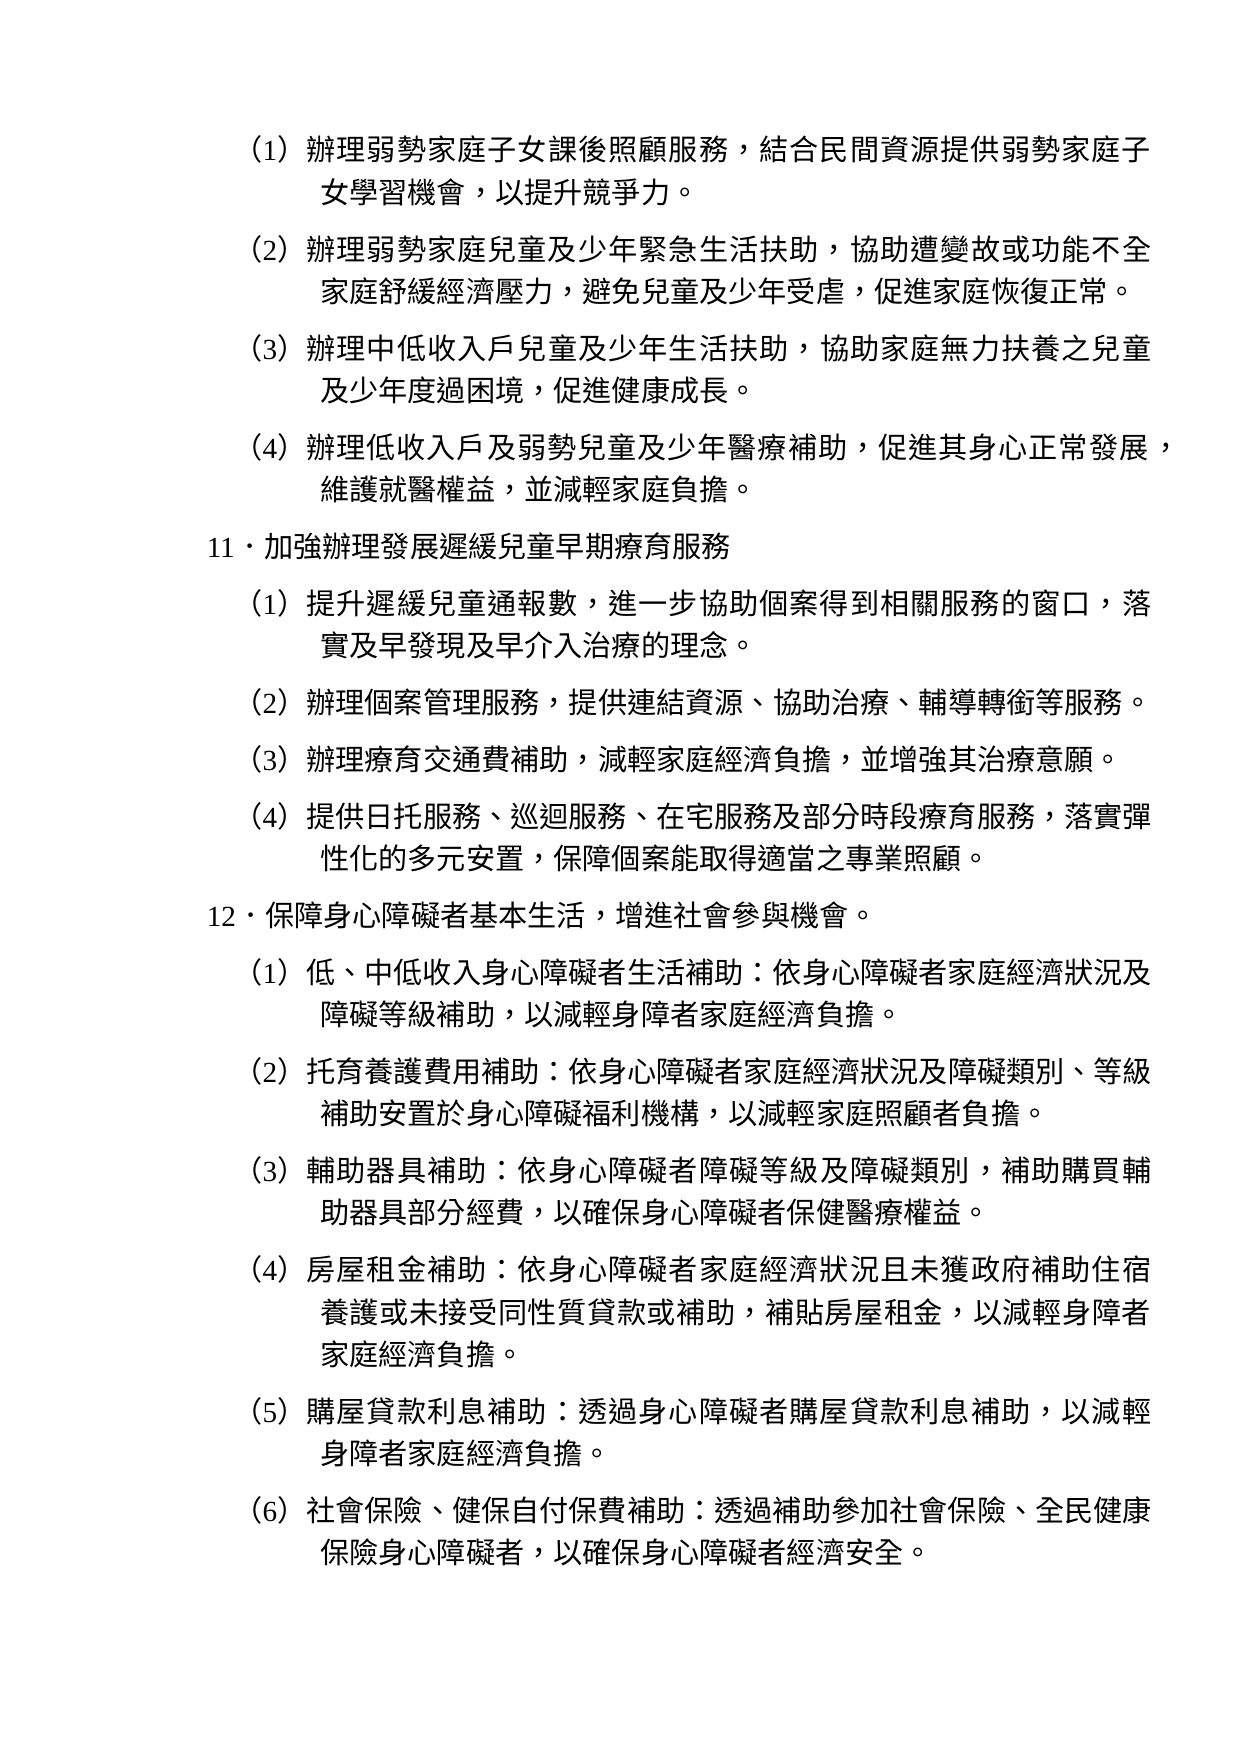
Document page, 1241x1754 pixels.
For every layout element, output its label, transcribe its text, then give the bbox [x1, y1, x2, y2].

list 輔助器具補助：依身心障礙者障礙等級及障礙類別，補助購買輔助器具部分經費，以確保身心障礙者保健醫療權益。 [233, 1148, 1152, 1232]
list 房屋租金補助：依身心障礙者家庭經濟狀況且未獲政府補助住宿養護或未接受同性質貸款或補助，補貼房屋租金，以減輕身障者家庭經濟負擔。 [233, 1247, 1152, 1374]
list 提升遲緩兒童通報數，進一步協助個案得到相關服務的窗口，落實及早發現及早介入治療的理念。 [233, 581, 1152, 665]
list 辦理低收入戶及弱勢兒童及少年醫療補助，促進其身心正常發展，維護就醫權益，並減輕家庭負擔。 [233, 424, 1152, 509]
list 提供日托服務、巡迴服務、在宅服務及部分時段療育服務，落實彈性化的多元安置，保障個案能取得適當之專業照顧。 [233, 793, 1152, 878]
list 購屋貸款利息補助：透過身心障礙者購屋貸款利息補助，以減輕身障者家庭經濟負擔。 [233, 1388, 1152, 1473]
list 社會保險、健保自付保費補助：透過補助參加社會保險、全民健康保險身心障礙者，以確保身心障礙者經濟安全。 [233, 1488, 1152, 1572]
list 保障身心障礙者基本生活，增進社會參與機會。 [207, 893, 1152, 935]
list 辦理療育交通費補助，減輕家庭經濟負擔，並增強其治療意願。 [233, 737, 1152, 779]
list 辦理中低收入戶兒童及少年生活扶助，協助家庭無力扶養之兒童及少年度過困境，促進健康成長。 [233, 325, 1152, 410]
list 托育養護費用補助：依身心障礙者家庭經濟狀況及障礙類別、等級補助安置於身心障礙福利機構，以減輕家庭照顧者負擔。 [233, 1049, 1152, 1133]
list 低、中低收入身心障礙者生活補助：依身心障礙者家庭經濟狀況及障礙等級補助，以減輕身障者家庭經濟負擔。 [233, 949, 1152, 1034]
list 辦理弱勢家庭兒童及少年緊急生活扶助，協助遭變故或功能不全家庭舒緩經濟壓力，避免兒童及少年受虐，促進家庭恢復正常。 [233, 226, 1152, 311]
list 加強辦理發展遲緩兒童早期療育服務 [207, 524, 1152, 566]
list 辦理個案管理服務，提供連結資源、協助治療、輔導轉銜等服務。 [233, 680, 1152, 722]
list 辦理弱勢家庭子女課後照顧服務，結合民間資源提供弱勢家庭子女學習機會，以提升競爭力。 [233, 127, 1152, 212]
